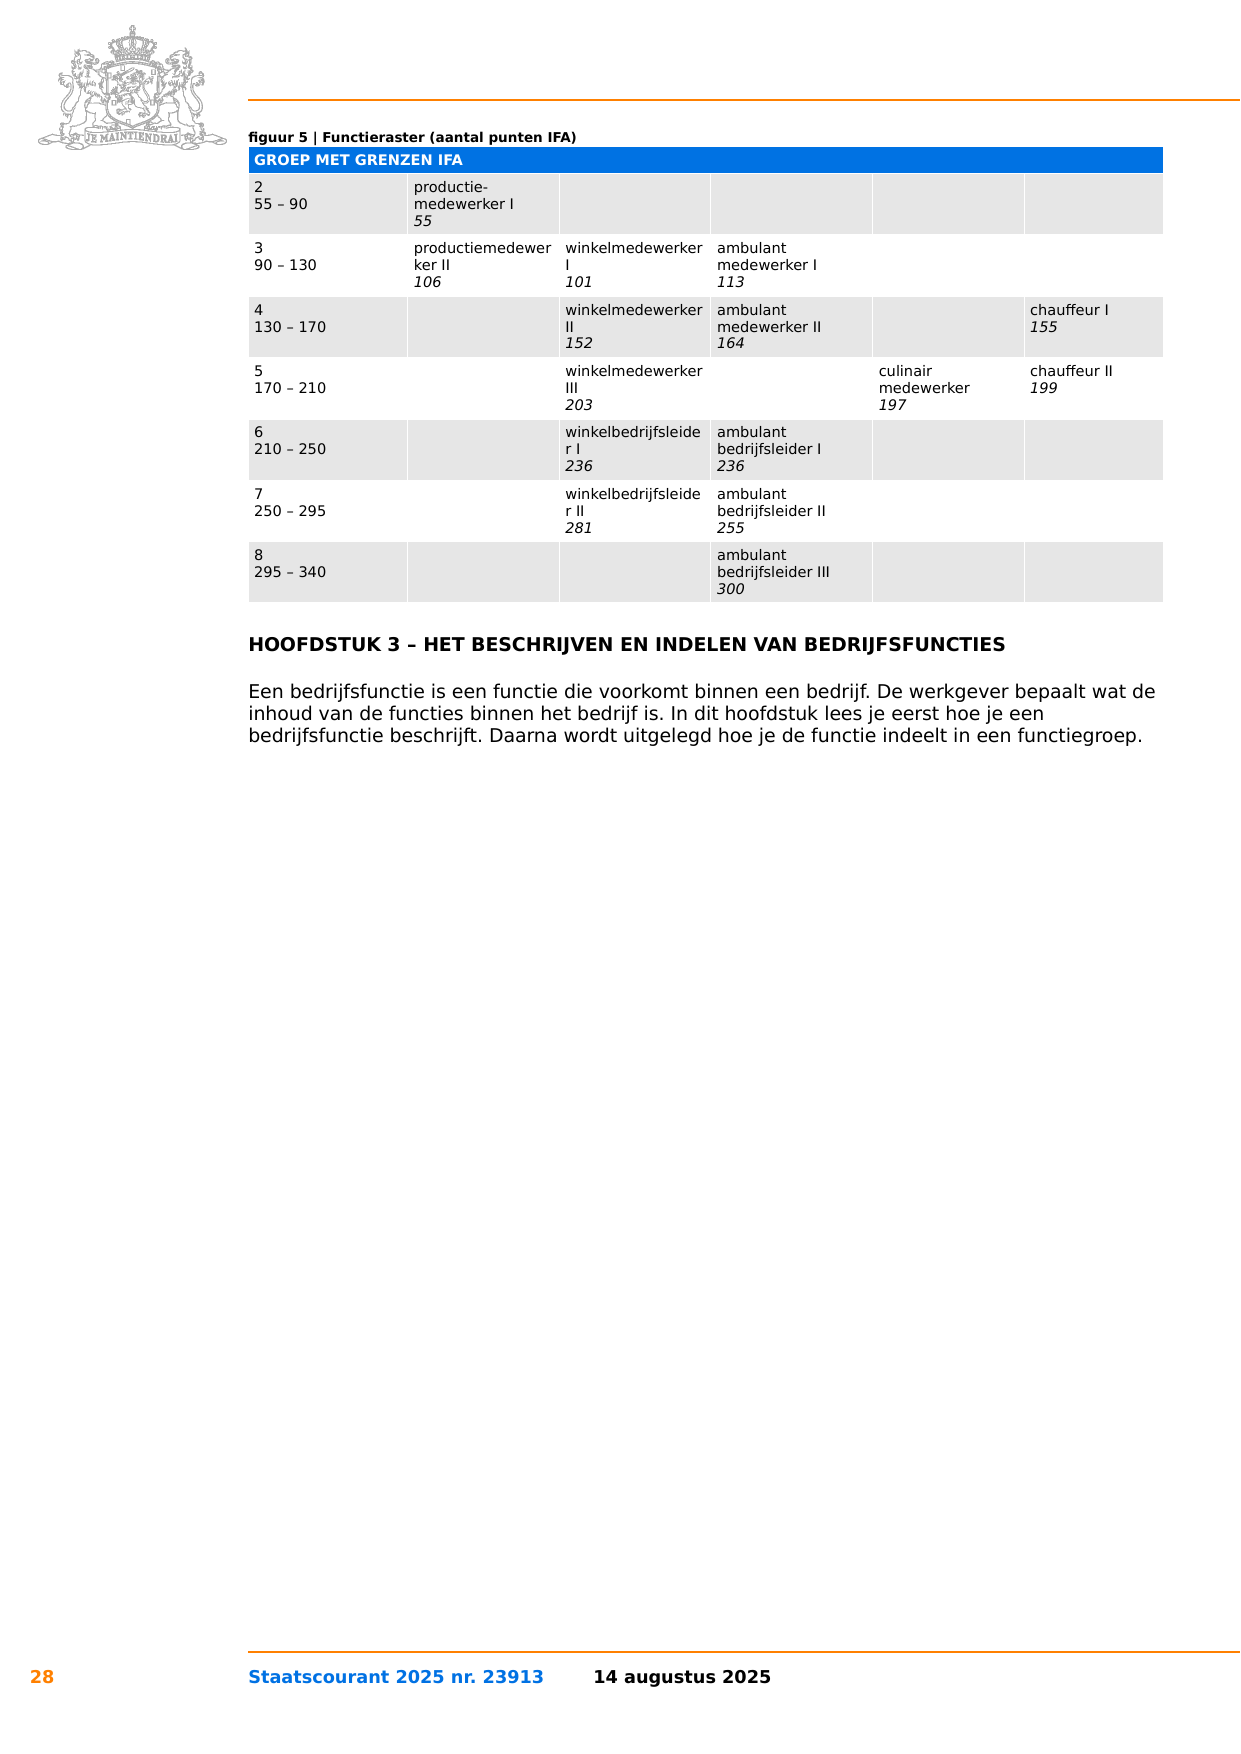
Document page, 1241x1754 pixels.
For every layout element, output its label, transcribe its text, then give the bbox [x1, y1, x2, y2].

table_cell 3 90 – 130 [249, 235, 407, 296]
table_cell chauffeur II 199 [1025, 358, 1163, 418]
table_cell [873, 542, 1024, 602]
table_cell 2 55 – 90 [249, 174, 407, 234]
table_cell winkelmedewerker II 152 [560, 297, 710, 357]
table_cell [873, 420, 1024, 480]
text Een bedrijfsfunctie is een functie die voorkomt binnen een bedrijf. De werkgever bepaalt wat de inhoud van de functies binnen het bedrijf is. In dit hoofdstuk lees je eerst hoe je een bedrijfsfunctie beschrijft. Daarna wordt uitgelegd hoe je de functie indeelt in een functiegroep. [248, 681, 1163, 746]
table_cell [873, 174, 1024, 234]
table_cell ambulant medewerker II 164 [711, 297, 872, 357]
table_cell GROEP MET GRENZEN IFA [249, 147, 1163, 173]
table_cell 8 295 – 340 [249, 542, 407, 602]
table_cell [1025, 174, 1163, 234]
table_cell [711, 174, 872, 234]
table_cell 5 170 – 210 [249, 358, 407, 418]
table_cell winkelbedrijfsleider I 236 [560, 420, 710, 480]
table_header figuur 5 | Functieraster (aantal punten IFA) [248, 130, 1163, 146]
table_cell [408, 420, 559, 480]
table_cell [1025, 235, 1163, 296]
table_cell [711, 358, 872, 418]
table_cell [408, 358, 559, 418]
table_cell [560, 174, 710, 234]
picture [38, 25, 227, 150]
table_cell ambulant bedrijfsleider III 300 [711, 542, 872, 602]
table_cell productiemedewerker II 106 [408, 235, 559, 296]
table_cell productie-medewerker I 55 [408, 174, 559, 234]
table_cell ambulant bedrijfsleider II 255 [711, 481, 872, 541]
subtitle HOOFDSTUK 3 – HET BESCHRIJVEN EN INDELEN VAN BEDRIJFSFUNCTIES [248, 633, 1163, 656]
table_cell 6 210 – 250 [249, 420, 407, 480]
table_cell winkelbedrijfsleider II 281 [560, 481, 710, 541]
table_cell [873, 235, 1024, 296]
table_cell [1025, 420, 1163, 480]
table_cell [1025, 542, 1163, 602]
table_cell [408, 297, 559, 357]
table_cell chauffeur I 155 [1025, 297, 1163, 357]
table_cell [560, 542, 710, 602]
table_cell ambulant medewerker I 113 [711, 235, 872, 296]
table_cell [408, 481, 559, 541]
table_cell winkelmedewerker I 101 [560, 235, 710, 296]
table_cell culinair medewerker 197 [873, 358, 1024, 418]
table_cell [408, 542, 559, 602]
table_cell 7 250 – 295 [249, 481, 407, 541]
table_cell ambulant bedrijfsleider I 236 [711, 420, 872, 480]
table_cell [1025, 481, 1163, 541]
table_cell winkelmedewerker III 203 [560, 358, 710, 418]
table_cell [873, 481, 1024, 541]
table_cell [873, 297, 1024, 357]
table_cell 4 130 – 170 [249, 297, 407, 357]
